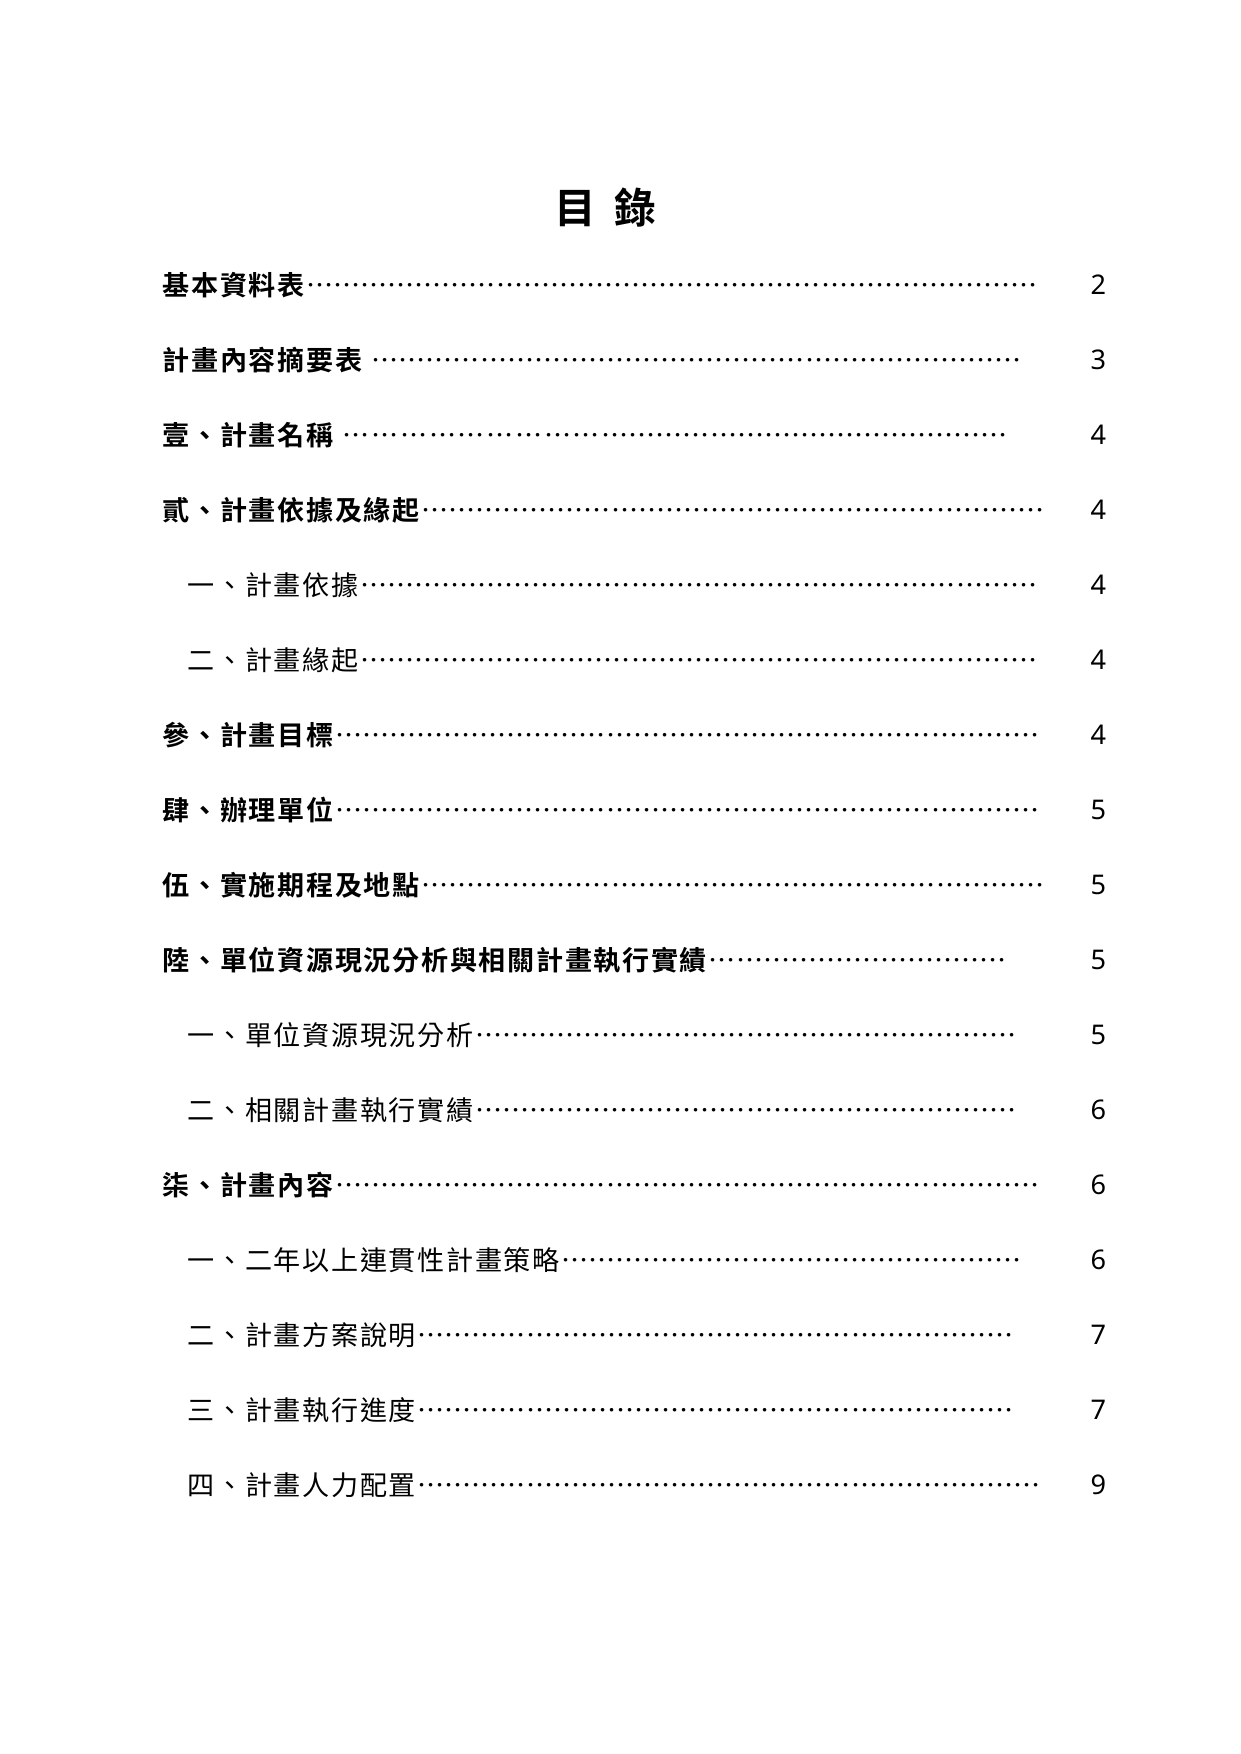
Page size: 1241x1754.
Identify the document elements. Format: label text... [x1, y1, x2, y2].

table_cell 5 [1059, 996, 1137, 1071]
table_cell 一、二年以上連貫性計畫策略…………………………………………… [151, 1221, 1059, 1296]
table_cell 貳、計畫依據及緣起…………………………………………………………… [151, 471, 1059, 546]
table_cell 基本資料表……………………………………………………………………… [151, 246, 1059, 321]
table_cell 四、計畫人力配置…………………………………………………………… [151, 1446, 1059, 1521]
table_cell 6 [1059, 1146, 1137, 1221]
table_cell 參、計畫目標…………………………………………………………………… [151, 696, 1059, 771]
table_cell 4 [1059, 396, 1137, 471]
table_cell 三、計畫執行進度………………………………………………………… [151, 1371, 1059, 1446]
table_cell 二、計畫緣起………………………………………………………………… [151, 621, 1059, 696]
table_cell 4 [1059, 546, 1137, 621]
table_cell 肆、辦理單位…………………………………………………………………… [151, 771, 1059, 846]
table_cell 陸、單位資源現況分析與相關計畫執行實績…………………………… [151, 921, 1059, 996]
table_header [1059, 165, 1137, 246]
table_cell 9 [1059, 1446, 1137, 1521]
table_cell 6 [1059, 1071, 1137, 1146]
table_cell 一、計畫依據………………………………………………………………… [151, 546, 1059, 621]
table_cell 伍、實施期程及地點…………………………………………………………… [151, 846, 1059, 921]
table_cell 計畫內容摘要表 ……………………………………………………………… [151, 321, 1059, 396]
table_cell 5 [1059, 771, 1137, 846]
table_cell 5 [1059, 921, 1137, 996]
table_header 目 錄 [151, 165, 1059, 246]
table_cell 3 [1059, 321, 1137, 396]
table_cell 柒、計畫內容…………………………………………………………………… [151, 1146, 1059, 1221]
table_cell 7 [1059, 1371, 1137, 1446]
table_cell 4 [1059, 621, 1137, 696]
table_cell 6 [1059, 1221, 1137, 1296]
table_cell 4 [1059, 471, 1137, 546]
table_cell 二、計畫方案說明………………………………………………………… [151, 1296, 1059, 1371]
table_cell 4 [1059, 696, 1137, 771]
table_cell 5 [1059, 846, 1137, 921]
table_cell 7 [1059, 1296, 1137, 1371]
table_cell 2 [1059, 246, 1137, 321]
table_cell 二、相關計畫執行實績…………………………………………………… [151, 1071, 1059, 1146]
table_cell 一、單位資源現況分析…………………………………………………… [151, 996, 1059, 1071]
table_cell 壹、計畫名稱 ……………………………………………………………… [151, 396, 1059, 471]
